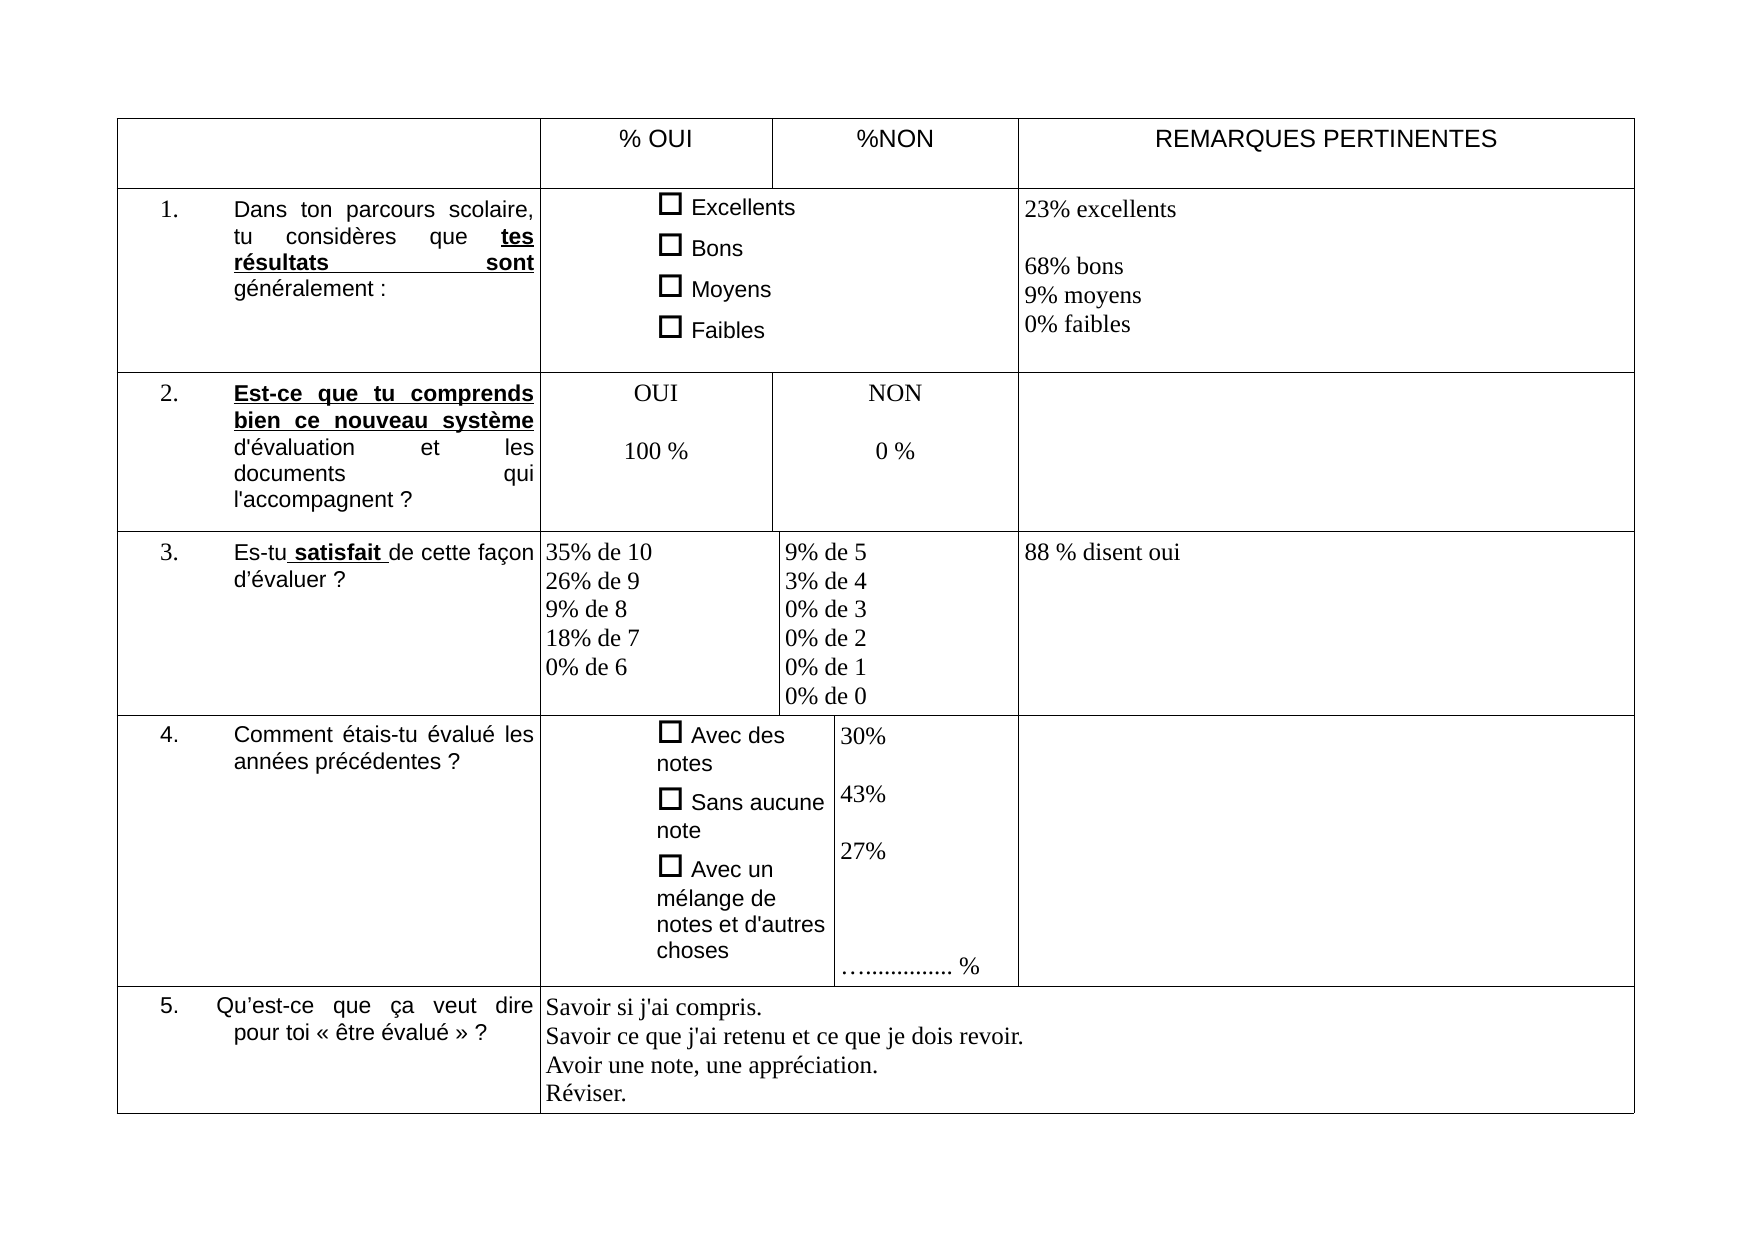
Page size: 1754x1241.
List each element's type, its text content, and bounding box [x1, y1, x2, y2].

table_cell 35% de 10 26% de 9 9% de 8 18% de 7 0% de 6 [541, 532, 779, 715]
table_cell OUI 100 % [541, 373, 772, 531]
table_cell  Avec des notes  Sans aucune note  Avec un mélange de notes et d'autres choses [541, 716, 834, 986]
table_cell [1019, 716, 1634, 986]
table_cell Dans ton parcours scolaire, tu considères que tes résultats sont généralement : [118, 189, 540, 372]
table_header % OUI [541, 119, 772, 188]
table_cell Qu’est-ce que ça veut dire pour toi « être évalué » ? [118, 987, 540, 1113]
table_header REMARQUES PERTINENTES [1019, 119, 1634, 188]
table_cell Comment étais-tu évalué les années précédentes ? [118, 716, 540, 986]
table_cell [1019, 373, 1634, 531]
table_cell Savoir si j'ai compris. Savoir ce que j'ai retenu et ce que je dois revoir. Avoir une note, une appréciation. Réviser. [541, 987, 1634, 1113]
table_header %NON [773, 119, 1018, 188]
table_cell 30% 43% 27% ….............. % [835, 716, 1018, 986]
table_header [118, 119, 540, 188]
table_cell NON 0 % [773, 373, 1018, 531]
table_cell 9% de 5 3% de 4 0% de 3 0% de 2 0% de 1 0% de 0 [780, 532, 1018, 715]
table_cell Es-tu satisfait de cette façon d’évaluer ? [118, 532, 540, 715]
table_cell Est-ce que tu comprends bien ce nouveau système d'évaluation et les documents qui l'accompagnent ? [118, 373, 540, 531]
table_cell 88 % disent oui [1019, 532, 1634, 715]
table_cell  Excellents  Bons  Moyens  Faibles [541, 189, 1018, 372]
table_cell 23% excellents 68% bons 9% moyens 0% faibles [1019, 189, 1634, 372]
